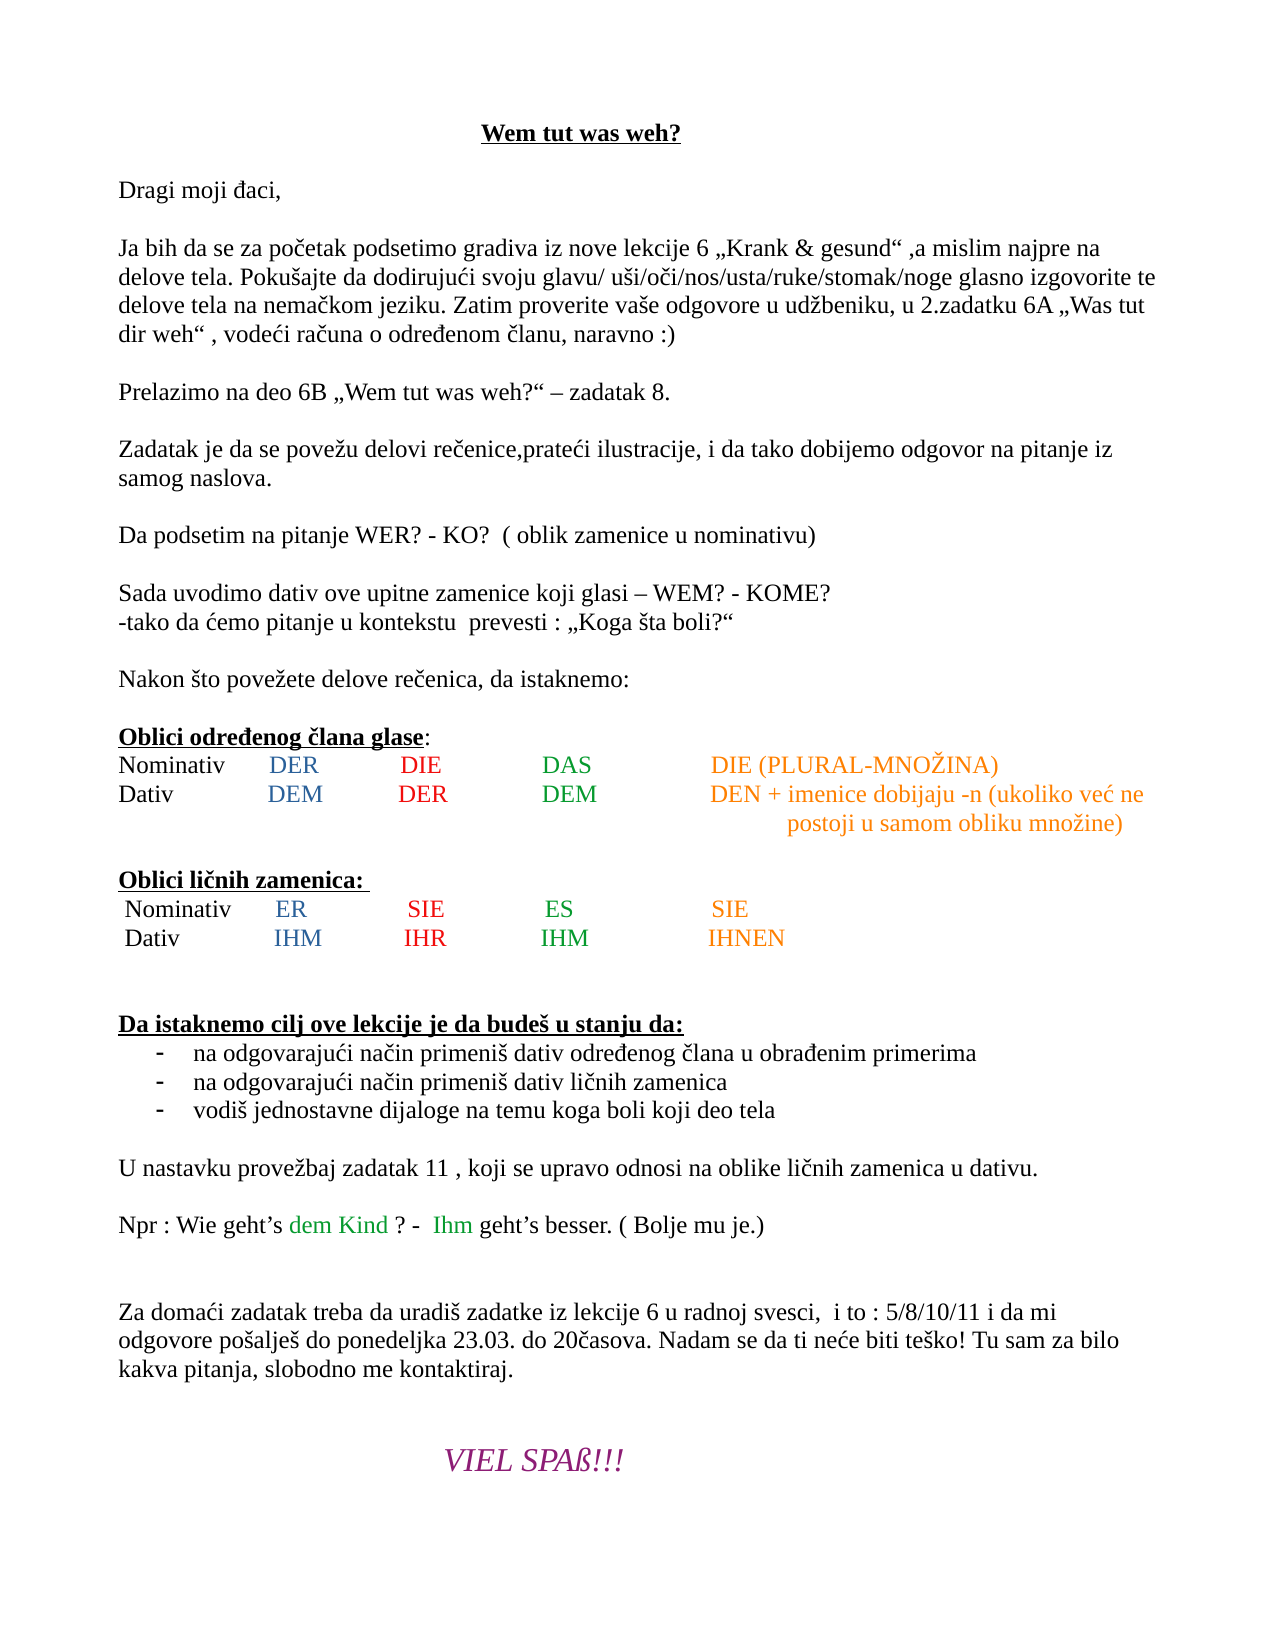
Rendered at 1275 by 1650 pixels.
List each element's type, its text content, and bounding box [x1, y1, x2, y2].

text Za domaći zadatak treba da uradiš zadatke iz lekcije 6 u radnoj svesci, i to : 5/8/10/11 i da mi odgovore pošalješ do ponedeljka 23.03. do 20časova. Nadam se da ti neće biti teško! Tu sam za bilo kakva pitanja, slobodno me kontaktiraj. [118, 1297, 1157, 1383]
list vodiš jednostavne dijaloge na temu koga boli koji deo tela [156, 1096, 1157, 1124]
text Zadatak je da se povežu delovi rečenice,prateći ilustracije, i da tako dobijemo odgovor na pitanje iz samog naslova. [118, 434, 1157, 492]
text Nominativ ER SIE ES SIE [118, 894, 1157, 923]
text Oblici ličnih zamenica: [118, 866, 1157, 894]
text Wem tut was weh? [118, 118, 1157, 147]
text -tako da ćemo pitanje u kontekstu prevesti : „Koga šta boli?“ [118, 607, 1157, 636]
text Dragi moji đaci, [118, 176, 1157, 204]
list na odgovarajući način primeniš dativ ličnih zamenica [156, 1067, 1157, 1096]
text Da istaknemo cilj ove lekcije je da budeš u stanju da: [118, 1009, 1157, 1038]
text Da podsetim na pitanje WER? - KO? ( oblik zamenice u nominativu) [118, 521, 1157, 549]
text Dativ IHM IHR IHM IHNEN [118, 923, 1157, 952]
text VIEL SPAß!!! [118, 1441, 1157, 1479]
text Nakon što povežete delove rečenica, da istaknemo: [118, 664, 1157, 693]
text Prelazimo na deo 6B „Wem tut was weh?“ – zadatak 8. [118, 377, 1157, 406]
text Oblici određenog člana glase: [118, 722, 1157, 751]
text Dativ DEM DER DEM DEN + imenice dobijaju -n (ukoliko već ne [118, 779, 1157, 808]
text Npr : Wie geht’s dem Kind ? - Ihm geht’s besser. ( Bolje mu je.) [118, 1211, 1157, 1239]
text Ja bih da se za početak podsetimo gradiva iz nove lekcije 6 „Krank & gesund“ ,a mislim najpre na delove tela. Pokušajte da dodirujući svoju glavu/ uši/oči/nos/usta/ruke/stomak/noge glasno izgovorite te delove tela na nemačkom jeziku. Zatim proverite vaše odgovore u udžbeniku, u 2.zadatku 6A „Was tut dir weh“ , vodeći računa o određenom članu, naravno :) [118, 233, 1157, 348]
list na odgovarajući način primeniš dativ određenog člana u obrađenim primerima [156, 1038, 1157, 1067]
text Nominativ DER DIE DAS DIE (PLURAL-MNOŽINA) [118, 751, 1157, 779]
text U nastavku provežbaj zadatak 11 , koji se upravo odnosi na oblike ličnih zamenica u dativu. [118, 1153, 1157, 1182]
text Sada uvodimo dativ ove upitne zamenice koji glasi – WEM? - KOME? [118, 578, 1157, 607]
text postoji u samom obliku množine) [118, 808, 1157, 837]
